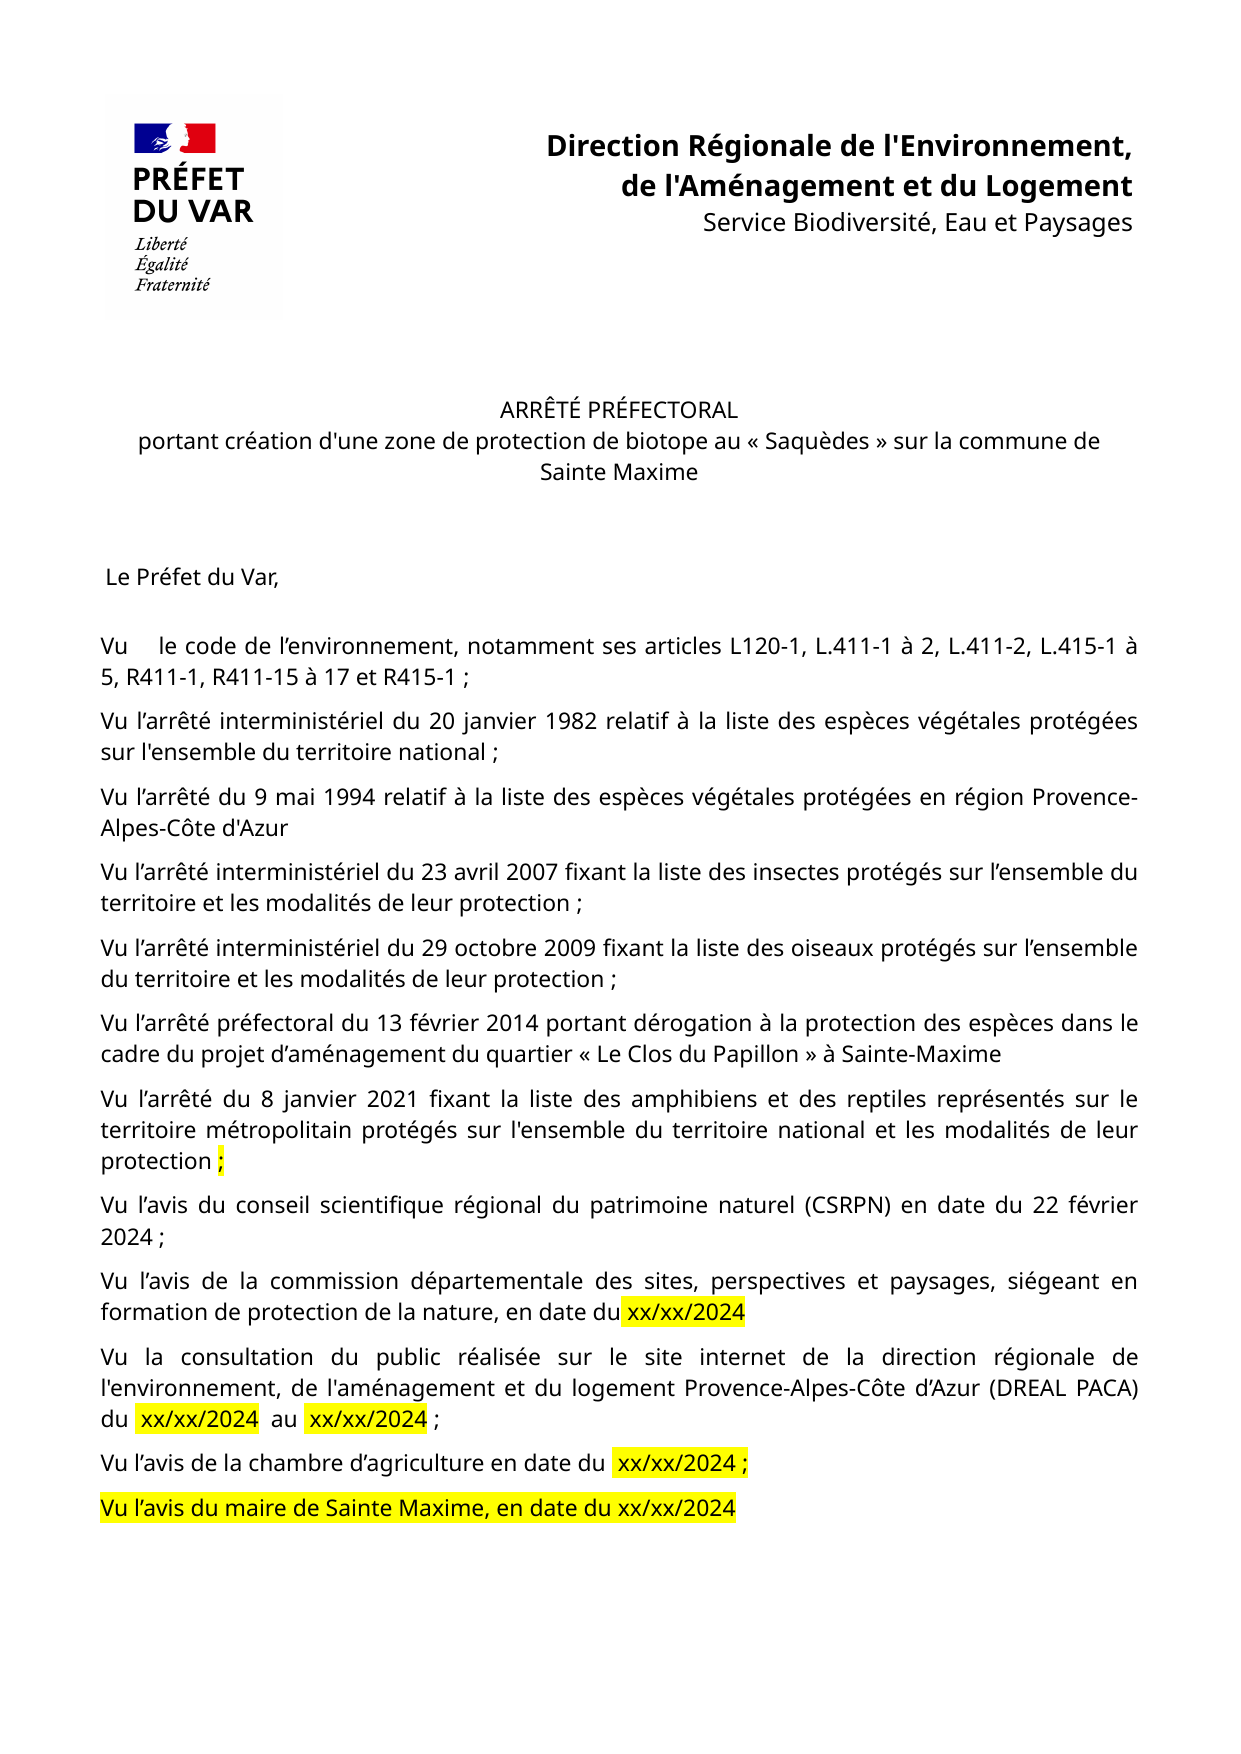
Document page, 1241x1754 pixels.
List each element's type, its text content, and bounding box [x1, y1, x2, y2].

table_header ARRÊTÉ PRÉFECTORAL portant création d'une zone de protection de biotope au « Saquèdes » sur la commune de Sainte Maxime [99, 388, 1139, 493]
table_header Direction Régionale de l'Environnement, de l'Aménagement et du Logement Service Biodiversité, Eau et Paysages [306, 89, 1139, 325]
text Vu l’arrêté du 8 janvier 2021 fixant la liste des amphibiens et des reptiles représentés sur le territoire métropolitain protégés sur l'ensemble du territoire national et les modalités de leur protection ; [100, 1083, 1140, 1176]
text Vu l’arrêté du 9 mai 1994 relatif à la liste des espèces végétales protégées en région Provence-Alpes-Côte d'Azur [100, 781, 1140, 843]
table_header Le Préfet du Var, [99, 556, 1139, 598]
text Vu l’arrêté interministériel du 20 janvier 1982 relatif à la liste des espèces végétales protégées sur l'ensemble du territoire national ; [100, 705, 1140, 768]
text Vu l’arrêté interministériel du 29 octobre 2009 fixant la liste des oiseaux protégés sur l’ensemble du territoire et les modalités de leur protection ; [100, 932, 1140, 994]
text Vu l’avis de la chambre d’agriculture en date du xx/xx/2024 ; [100, 1447, 1140, 1478]
text Vu l’avis du maire de Sainte Maxime, en date du xx/xx/2024 [100, 1492, 1140, 1523]
text Vu l’avis de la commission départementale des sites, perspectives et paysages, siégeant en formation de protection de la nature, en date du xx/xx/2024 [100, 1265, 1140, 1327]
picture [105, 94, 283, 320]
text Vu l’arrêté préfectoral du 13 février 2014 portant dérogation à la protection des espèces dans le cadre du projet d’aménagement du quartier « Le Clos du Papillon » à Sainte-Maxime [100, 1007, 1140, 1070]
text Vu le code de l’environnement, notamment ses articles L120-1, L.411-1 à 2, L.411-2, L.415-1 à 5, R411-1, R411-15 à 17 et R415-1 ; [100, 629, 1140, 692]
table_header [99, 89, 306, 325]
text Vu la consultation du public réalisée sur le site internet de la direction régionale de l'environnement, de l'aménagement et du logement Provence-Alpes-Côte d’Azur (DREAL PACA) du xx/xx/2024 au xx/xx/2024 ; [100, 1341, 1140, 1434]
text Vu l’arrêté interministériel du 23 avril 2007 fixant la liste des insectes protégés sur l’ensemble du territoire et les modalités de leur protection ; [100, 856, 1140, 919]
text Vu l’avis du conseil scientifique régional du patrimoine naturel (CSRPN) en date du 22 février 2024 ; [100, 1189, 1140, 1252]
